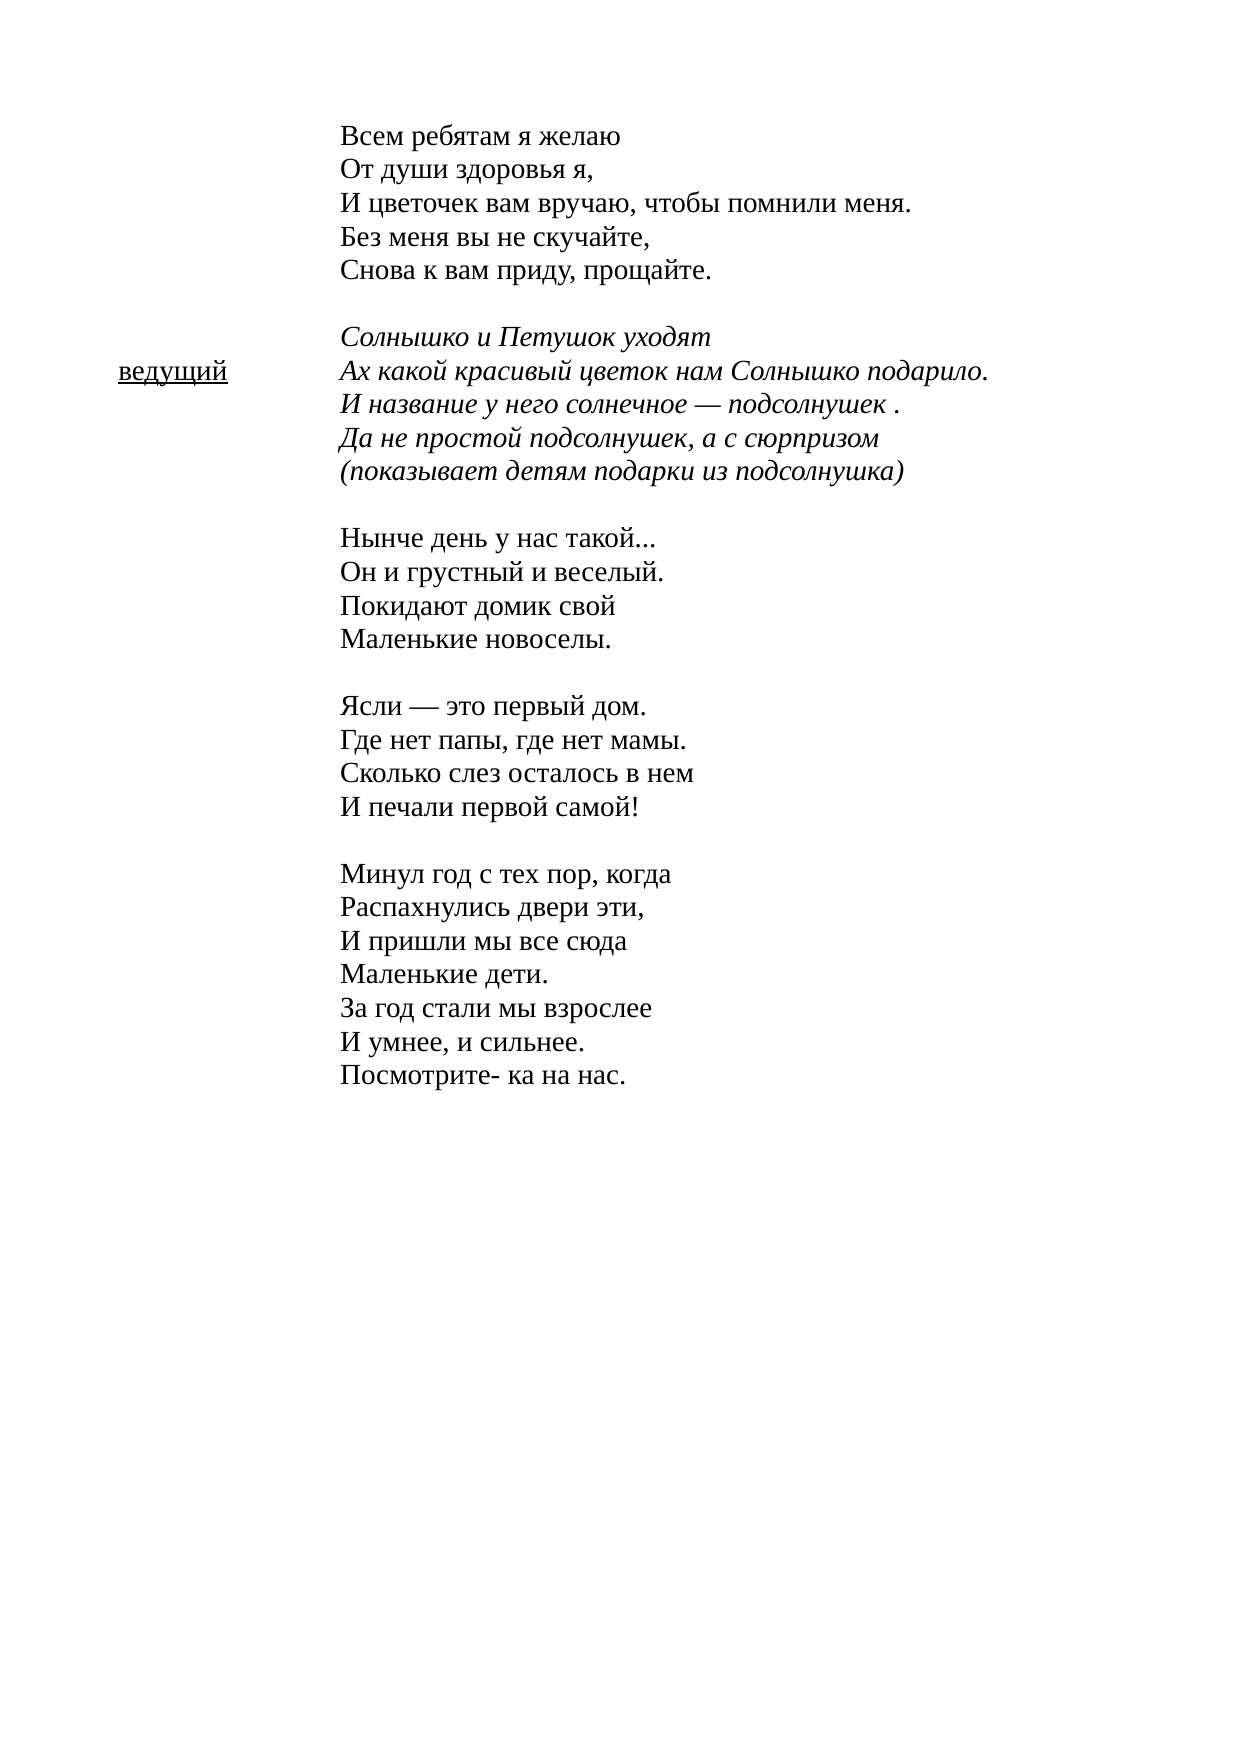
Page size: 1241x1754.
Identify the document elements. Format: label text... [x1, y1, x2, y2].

text И печали первой самой! [118, 789, 1122, 822]
text От души здоровья я, [118, 152, 1122, 185]
text Нынче день у нас такой... [266, 521, 1122, 554]
text Покидают домик свой [118, 588, 1122, 621]
text И умнее, и сильнее. [118, 1024, 1122, 1057]
text И цветочек вам вручаю, чтобы помнили меня. [118, 185, 1122, 219]
text Минул год с тех пор, когда [192, 856, 1122, 889]
text Маленькие дети. [118, 957, 1122, 990]
text Всем ребятам я желаю [118, 118, 1122, 152]
text Маленькие новоселы. [118, 621, 1122, 655]
text Распахнулись двери эти, [118, 889, 1122, 923]
text Солнышко и Петушок уходят [118, 319, 1122, 353]
text ведущий Ах какой красивый цветок нам Солнышко подарило. [118, 353, 1122, 386]
text За год стали мы взрослее [118, 990, 1122, 1024]
text Он и грустный и веселый. [118, 554, 1122, 588]
text Без меня вы не скучайте, [118, 219, 1122, 252]
text Сколько слез осталось в нем [118, 755, 1122, 789]
text И пришли мы все сюда [118, 923, 1122, 957]
text Где нет папы, где нет мамы. [118, 722, 1122, 755]
text Да не простой подсолнушек, а с сюрпризом [118, 420, 1122, 453]
text Ясли — это первый дом. [192, 688, 1122, 722]
text И название у него солнечное — подсолнушек . [118, 386, 1122, 420]
text (показывает детям подарки из подсолнушка) [118, 453, 1122, 487]
text Посмотрите- ка на нас. [118, 1057, 1122, 1091]
text Снова к вам приду, прощайте. [118, 252, 1122, 286]
